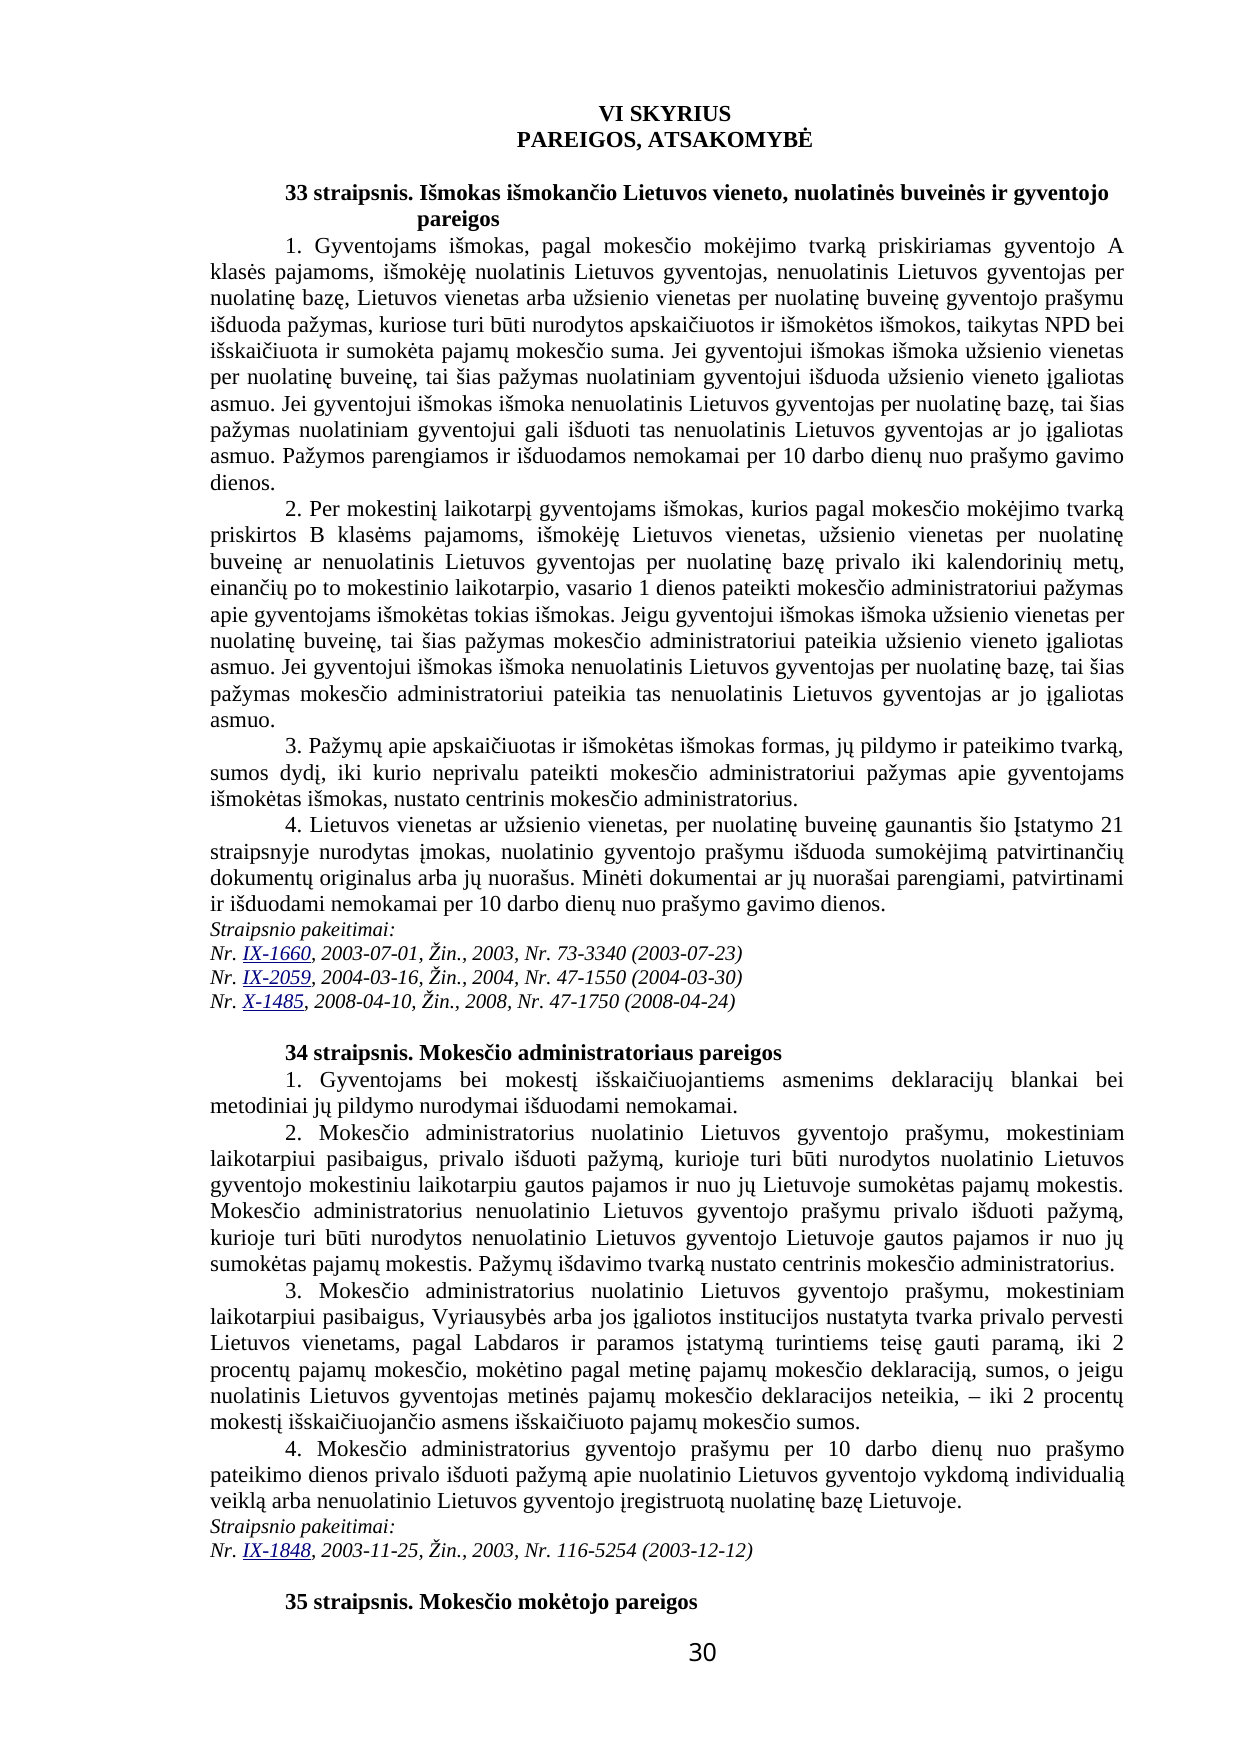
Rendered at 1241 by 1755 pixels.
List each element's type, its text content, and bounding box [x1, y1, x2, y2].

text 33 straipsnis. Išmokas išmokančio Lietuvos vieneto, nuolatinės buveinės ir gyventojo [285, 179, 1126, 205]
text 3. Mokesčio administratorius nuolatinio Lietuvos gyventojo prašymu, mokestiniam laikotarpiui pasibaigus, Vyriausybės arba jos įgaliotos institucijos nustatyta tvarka privalo pervesti Lietuvos vienetams, pagal Labdaros ir paramos įstatymą turintiems teisę gauti paramą, iki 2 procentų pajamų mokesčio, mokėtino pagal metinę pajamų mokesčio deklaraciją, sumos, o jeigu nuolatinis Lietuvos gyventojas metinės pajamų mokesčio deklaracijos neteikia, – iki 2 procentų mokestį išskaičiuojančio asmens išskaičiuoto pajamų mokesčio sumos. [210, 1277, 1126, 1435]
text 2. Per mokestinį laikotarpį gyventojams išmokas, kurios pagal mokesčio mokėjimo tvarką priskirtos B klasėms pajamoms, išmokėję Lietuvos vienetas, užsienio vienetas per nuolatinę buveinę ar nenuolatinis Lietuvos gyventojas per nuolatinę bazę privalo iki kalendorinių metų, einančių po to mokestinio laikotarpio, vasario 1 dienos pateikti mokesčio administratoriui pažymas apie gyventojams išmokėtas tokias išmokas. Jeigu gyventojui išmokas išmoka užsienio vienetas per nuolatinę buveinę, tai šias pažymas mokesčio administratoriui pateikia užsienio vieneto įgaliotas asmuo. Jei gyventojui išmokas išmoka nenuolatinis Lietuvos gyventojas per nuolatinę bazę, tai šias pažymas mokesčio administratoriui pateikia tas nenuolatinis Lietuvos gyventojas ar jo įgaliotas asmuo. [210, 495, 1126, 732]
text Straipsnio pakeitimai: [210, 917, 1126, 941]
text Straipsnio pakeitimai: [210, 1514, 1126, 1538]
text 1. Gyventojams išmokas, pagal mokesčio mokėjimo tvarką priskiriamas gyventojo A klasės pajamoms, išmokėję nuolatinis Lietuvos gyventojas, nenuolatinis Lietuvos gyventojas per nuolatinę bazę, Lietuvos vienetas arba užsienio vienetas per nuolatinę buveinę gyventojo prašymu išduoda pažymas, kuriose turi būti nurodytos apskaičiuotos ir išmokėtos išmokos, taikytas NPD bei išskaičiuota ir sumokėta pajamų mokesčio suma. Jei gyventojui išmokas išmoka užsienio vienetas per nuolatinę buveinę, tai šias pažymas nuolatiniam gyventojui išduoda užsienio vieneto įgaliotas asmuo. Jei gyventojui išmokas išmoka nenuolatinis Lietuvos gyventojas per nuolatinę bazę, tai šias pažymas nuolatiniam gyventojui gali išduoti tas nenuolatinis Lietuvos gyventojas ar jo įgaliotas asmuo. Pažymos parengiamos ir išduodamos nemokamai per 10 darbo dienų nuo prašymo gavimo dienos. [210, 232, 1126, 495]
text PAREIGOS, ATSAKOMYBĖ [210, 126, 1126, 153]
text 35 straipsnis. Mokesčio mokėtojo pareigos [210, 1588, 1126, 1615]
text pareigos [417, 205, 1126, 232]
text 1. Gyventojams bei mokestį išskaičiuojantiems asmenims deklaracijų blankai bei metodiniai jų pildymo nurodymai išduodami nemokamai. [210, 1066, 1126, 1118]
text Nr. IX-1848, 2003-11-25, Žin., 2003, Nr. 116-5254 (2003-12-12) [210, 1538, 1126, 1562]
text 3. Pažymų apie apskaičiuotas ir išmokėtas išmokas formas, jų pildymo ir pateikimo tvarką, sumos dydį, iki kurio neprivalu pateikti mokesčio administratoriui pažymas apie gyventojams išmokėtas išmokas, nustato centrinis mokesčio administratorius. [210, 732, 1126, 811]
text Nr. IX-1660, 2003-07-01, Žin., 2003, Nr. 73-3340 (2003-07-23) [210, 941, 1126, 965]
text 4. Lietuvos vienetas ar užsienio vienetas, per nuolatinę buveinę gaunantis šio Įstatymo 21 straipsnyje nurodytas įmokas, nuolatinio gyventojo prašymu išduoda sumokėjimą patvirtinančių dokumentų originalus arba jų nuorašus. Minėti dokumentai ar jų nuorašai parengiami, patvirtinami ir išduodami nemokamai per 10 darbo dienų nuo prašymo gavimo dienos. [210, 811, 1126, 917]
text 34 straipsnis. Mokesčio administratoriaus pareigos [210, 1039, 1126, 1066]
text Nr. X-1485, 2008-04-10, Žin., 2008, Nr. 47-1750 (2008-04-24) [210, 989, 1126, 1013]
text Nr. IX-2059, 2004-03-16, Žin., 2004, Nr. 47-1550 (2004-03-30) [210, 965, 1126, 989]
text VI SKYRIUS [210, 100, 1126, 126]
text 2. Mokesčio administratorius nuolatinio Lietuvos gyventojo prašymu, mokestiniam laikotarpiui pasibaigus, privalo išduoti pažymą, kurioje turi būti nurodytos nuolatinio Lietuvos gyventojo mokestiniu laikotarpiu gautos pajamos ir nuo jų Lietuvoje sumokėtas pajamų mokestis. Mokesčio administratorius nenuolatinio Lietuvos gyventojo prašymu privalo išduoti pažymą, kurioje turi būti nurodytos nenuolatinio Lietuvos gyventojo Lietuvoje gautos pajamos ir nuo jų sumokėtas pajamų mokestis. Pažymų išdavimo tvarką nustato centrinis mokesčio administratorius. [210, 1118, 1126, 1277]
text 4. Mokesčio administratorius gyventojo prašymu per 10 darbo dienų nuo prašymo pateikimo dienos privalo išduoti pažymą apie nuolatinio Lietuvos gyventojo vykdomą individualią veiklą arba nenuolatinio Lietuvos gyventojo įregistruotą nuolatinę bazę Lietuvoje. [210, 1435, 1126, 1514]
